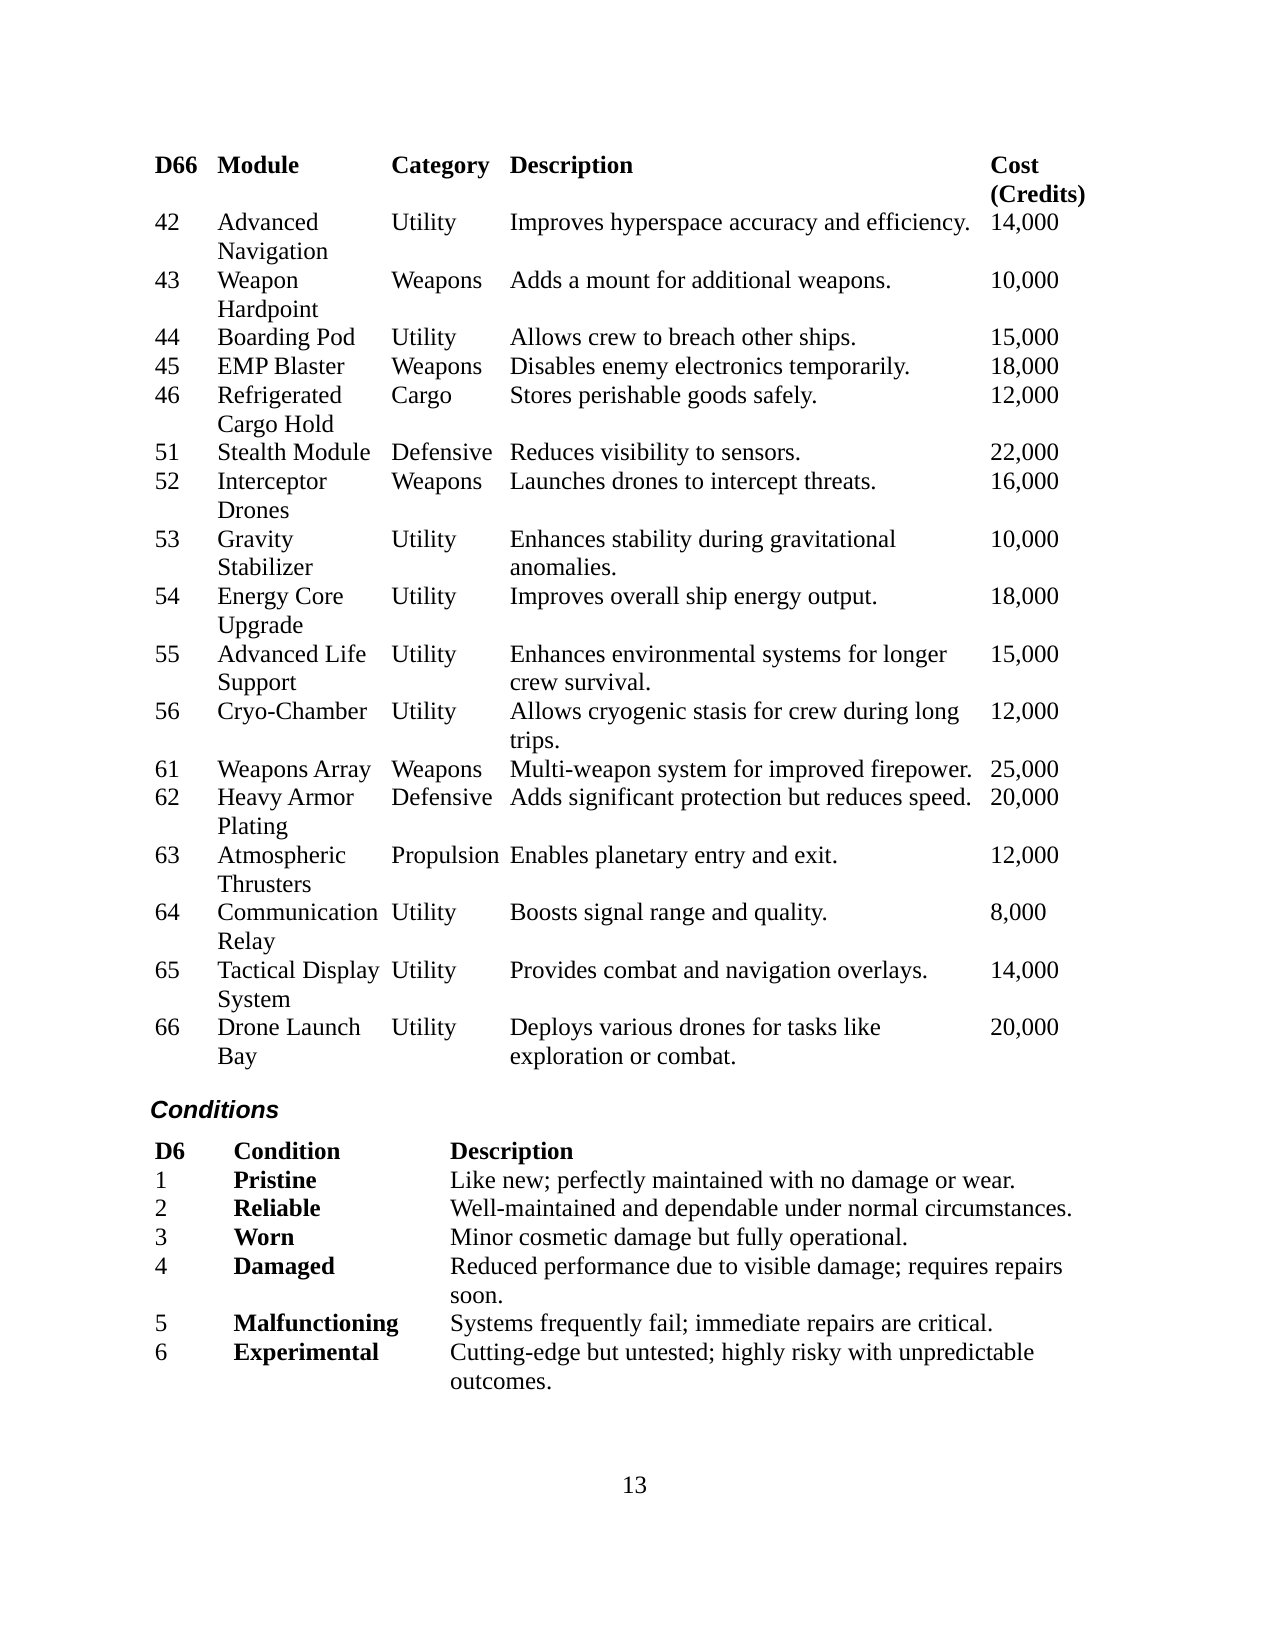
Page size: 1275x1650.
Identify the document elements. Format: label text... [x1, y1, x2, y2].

table_cell Boosts signal range and quality. [505, 898, 986, 955]
table_cell Worn [229, 1222, 445, 1251]
table_cell 22,000 [986, 438, 1125, 466]
table_cell 25,000 [986, 754, 1125, 782]
table_cell 12,000 [986, 840, 1125, 897]
table_cell Communication Relay [213, 898, 387, 955]
table_cell 65 [150, 955, 213, 1012]
table_cell Advanced Life Support [213, 639, 387, 696]
table_cell 10,000 [986, 265, 1125, 322]
table_cell Systems frequently fail; immediate repairs are critical. [445, 1309, 1125, 1337]
table_cell 61 [150, 754, 213, 782]
table_cell Experimental [229, 1337, 445, 1395]
table_cell 6 [150, 1337, 229, 1395]
table_cell 4 [150, 1251, 229, 1308]
table_cell 62 [150, 783, 213, 840]
table_cell Weapons [387, 754, 505, 782]
table_cell 8,000 [986, 898, 1125, 955]
table_cell Reduced performance due to visible damage; requires repairs soon. [445, 1251, 1125, 1308]
table_cell Stores perishable goods safely. [505, 380, 986, 437]
table_cell Drone Launch Bay [213, 1013, 387, 1070]
table_cell 12,000 [986, 696, 1125, 754]
table_cell Heavy Armor Plating [213, 783, 387, 840]
table_cell Interceptor Drones [213, 466, 387, 524]
table_cell Weapon Hardpoint [213, 265, 387, 322]
table_cell 20,000 [986, 1013, 1125, 1070]
table_cell 66 [150, 1013, 213, 1070]
table_cell 10,000 [986, 524, 1125, 581]
table_cell Cargo [387, 380, 505, 437]
table_cell Utility [387, 898, 505, 955]
table_cell Malfunctioning [229, 1309, 445, 1337]
table_cell Utility [387, 524, 505, 581]
table_cell 5 [150, 1309, 229, 1337]
table_cell Refrigerated Cargo Hold [213, 380, 387, 437]
table_cell Utility [387, 639, 505, 696]
table_cell Energy Core Upgrade [213, 581, 387, 639]
table_cell 3 [150, 1222, 229, 1251]
table_header D66 [150, 150, 213, 207]
table_cell Enhances stability during gravitational anomalies. [505, 524, 986, 581]
table_cell 1 [150, 1165, 229, 1193]
table_cell 54 [150, 581, 213, 639]
table_cell Defensive [387, 438, 505, 466]
table_cell Minor cosmetic damage but fully operational. [445, 1222, 1125, 1251]
table_cell 55 [150, 639, 213, 696]
table_cell Reliable [229, 1194, 445, 1222]
table_cell Atmospheric Thrusters [213, 840, 387, 897]
table_cell Deploys various drones for tasks like exploration or combat. [505, 1013, 986, 1070]
table_cell 43 [150, 265, 213, 322]
table_cell Damaged [229, 1251, 445, 1308]
table_cell Utility [387, 955, 505, 1012]
table_cell Allows cryogenic stasis for crew during long trips. [505, 696, 986, 754]
table_cell 20,000 [986, 783, 1125, 840]
table_cell Disables enemy electronics temporarily. [505, 351, 986, 380]
table_cell 18,000 [986, 581, 1125, 639]
table_cell Adds significant protection but reduces speed. [505, 783, 986, 840]
table_header Description [445, 1136, 1125, 1165]
table_cell Pristine [229, 1165, 445, 1193]
table_cell 44 [150, 323, 213, 351]
table_cell 46 [150, 380, 213, 437]
table_cell 12,000 [986, 380, 1125, 437]
table_header Module [213, 150, 387, 207]
table_header D6 [150, 1136, 229, 1165]
table_cell 52 [150, 466, 213, 524]
table_cell 18,000 [986, 351, 1125, 380]
table_cell Utility [387, 208, 505, 265]
table_cell 56 [150, 696, 213, 754]
table_cell Enhances environmental systems for longer crew survival. [505, 639, 986, 696]
table_cell 2 [150, 1194, 229, 1222]
table_cell 14,000 [986, 208, 1125, 265]
table_cell Weapons [387, 265, 505, 322]
table_cell Utility [387, 696, 505, 754]
table_header Category [387, 150, 505, 207]
table_cell Weapons Array [213, 754, 387, 782]
table_cell EMP Blaster [213, 351, 387, 380]
table_cell Improves hyperspace accuracy and efficiency. [505, 208, 986, 265]
table_cell Gravity Stabilizer [213, 524, 387, 581]
table_header Description [505, 150, 986, 207]
table_cell Adds a mount for additional weapons. [505, 265, 986, 322]
table_cell Cryo-Chamber [213, 696, 387, 754]
table_cell Multi-weapon system for improved firepower. [505, 754, 986, 782]
table_cell Provides combat and navigation overlays. [505, 955, 986, 1012]
table_cell 16,000 [986, 466, 1125, 524]
table_cell Well-maintained and dependable under normal circumstances. [445, 1194, 1125, 1222]
table_cell Improves overall ship energy output. [505, 581, 986, 639]
table_cell Utility [387, 323, 505, 351]
table_cell Reduces visibility to sensors. [505, 438, 986, 466]
table_cell Like new; perfectly maintained with no damage or wear. [445, 1165, 1125, 1193]
table_cell Utility [387, 581, 505, 639]
table_cell Weapons [387, 351, 505, 380]
table_cell Defensive [387, 783, 505, 840]
table_cell Tactical Display System [213, 955, 387, 1012]
table_cell Stealth Module [213, 438, 387, 466]
table_cell Enables planetary entry and exit. [505, 840, 986, 897]
table_cell Propulsion [387, 840, 505, 897]
table_cell 15,000 [986, 323, 1125, 351]
table_cell Utility [387, 1013, 505, 1070]
table_cell 51 [150, 438, 213, 466]
table_cell 45 [150, 351, 213, 380]
table_cell Cutting-edge but untested; highly risky with unpredictable outcomes. [445, 1337, 1125, 1395]
table_header Condition [229, 1136, 445, 1165]
table_cell Allows crew to breach other ships. [505, 323, 986, 351]
table_cell 14,000 [986, 955, 1125, 1012]
subtitle Conditions [150, 1095, 1125, 1123]
table_cell Launches drones to intercept threats. [505, 466, 986, 524]
table_cell Advanced Navigation [213, 208, 387, 265]
table_cell 63 [150, 840, 213, 897]
table_cell Weapons [387, 466, 505, 524]
table_cell 15,000 [986, 639, 1125, 696]
table_cell Boarding Pod [213, 323, 387, 351]
table_cell 64 [150, 898, 213, 955]
table_cell 53 [150, 524, 213, 581]
table_cell 42 [150, 208, 213, 265]
table_header Cost (Credits) [986, 150, 1125, 207]
